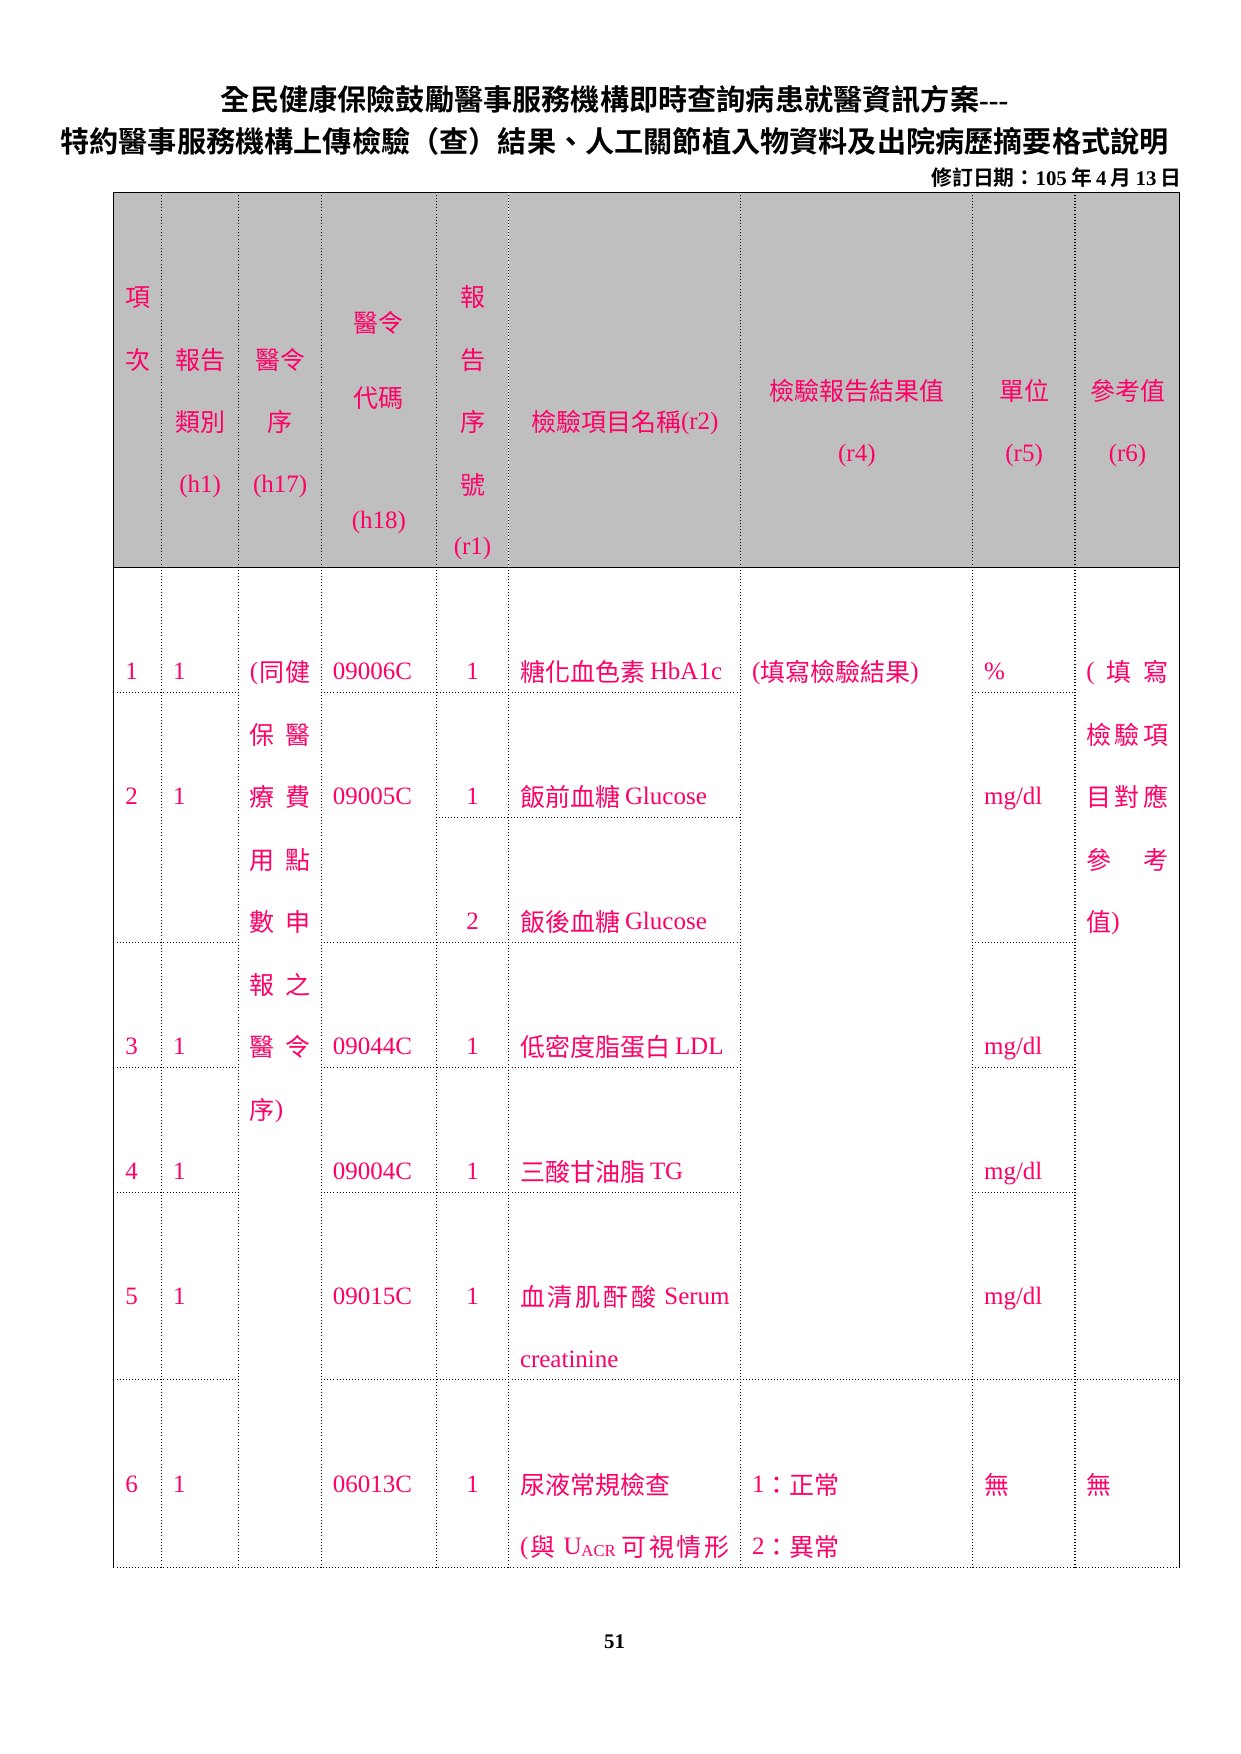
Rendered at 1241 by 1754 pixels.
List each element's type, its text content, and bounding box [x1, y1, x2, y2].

table_cell 1 [436, 1379, 508, 1567]
table_cell 血清肌酐酸Serum creatinine [509, 1192, 741, 1379]
table_header 單位(r5) [973, 193, 1075, 567]
table_header 參考值(r6) [1075, 193, 1179, 567]
table_cell 2 [114, 692, 162, 942]
table_header 檢驗項目名稱(r2) [509, 193, 741, 567]
table_cell 尿液常規檢查 (與UACR可視情形 [509, 1379, 741, 1567]
table_cell 09006C [321, 568, 436, 692]
table_cell 1 [162, 568, 238, 692]
table_cell 09005C [321, 692, 436, 942]
table_cell 1 [436, 942, 508, 1067]
table_cell 1 [436, 692, 508, 817]
table_cell 1：正常 2：異常 [741, 1379, 973, 1567]
table_cell 低密度脂蛋白LDL [509, 942, 741, 1067]
table_cell 1 [162, 1379, 238, 1567]
table_cell % [973, 568, 1075, 692]
table_cell 1 [162, 692, 238, 942]
table_cell 三酸甘油脂TG [509, 1067, 741, 1192]
table_cell (填寫檢驗結果) [741, 568, 973, 1379]
table_header 項次 [114, 193, 162, 567]
table_cell 無 [1075, 1379, 1179, 1567]
table_header 檢驗報告結果值(r4) [741, 193, 973, 567]
table_cell mg/dl [973, 942, 1075, 1067]
table_cell 飯前血糖Glucose [509, 692, 741, 817]
table_cell 09044C [321, 942, 436, 1067]
table_header 報告序號(r1) [436, 193, 508, 567]
table_cell mg/dl [973, 692, 1075, 942]
table_cell 3 [114, 942, 162, 1067]
table_cell 1 [162, 1192, 238, 1379]
table_header 報告類別(h1) [162, 193, 238, 567]
table_cell 1 [162, 942, 238, 1067]
table_cell 1 [436, 1067, 508, 1192]
table_cell 飯後血糖Glucose [509, 817, 741, 942]
table_cell (填寫檢驗項目對應參考值) [1075, 568, 1179, 1379]
table_cell 1 [114, 568, 162, 692]
table_cell (同健保醫療費用點數申報之醫令序) [238, 568, 321, 1567]
table_cell 1 [162, 1067, 238, 1192]
table_cell 06013C [321, 1379, 436, 1567]
table_cell 無 [973, 1379, 1075, 1567]
table_cell 09015C [321, 1192, 436, 1379]
table_cell 4 [114, 1067, 162, 1192]
table_header 醫令 代碼 (h18) [321, 193, 436, 567]
table_cell 5 [114, 1192, 162, 1379]
table_cell mg/dl [973, 1067, 1075, 1192]
table_cell 09004C [321, 1067, 436, 1192]
table_cell mg/dl [973, 1192, 1075, 1379]
table_cell 1 [436, 1192, 508, 1379]
table_cell 1 [436, 568, 508, 692]
table_cell 2 [436, 817, 508, 942]
table_header 醫令序(h17) [238, 193, 321, 567]
table_cell 糖化血色素HbA1c [509, 568, 741, 692]
table_cell 6 [114, 1379, 162, 1567]
